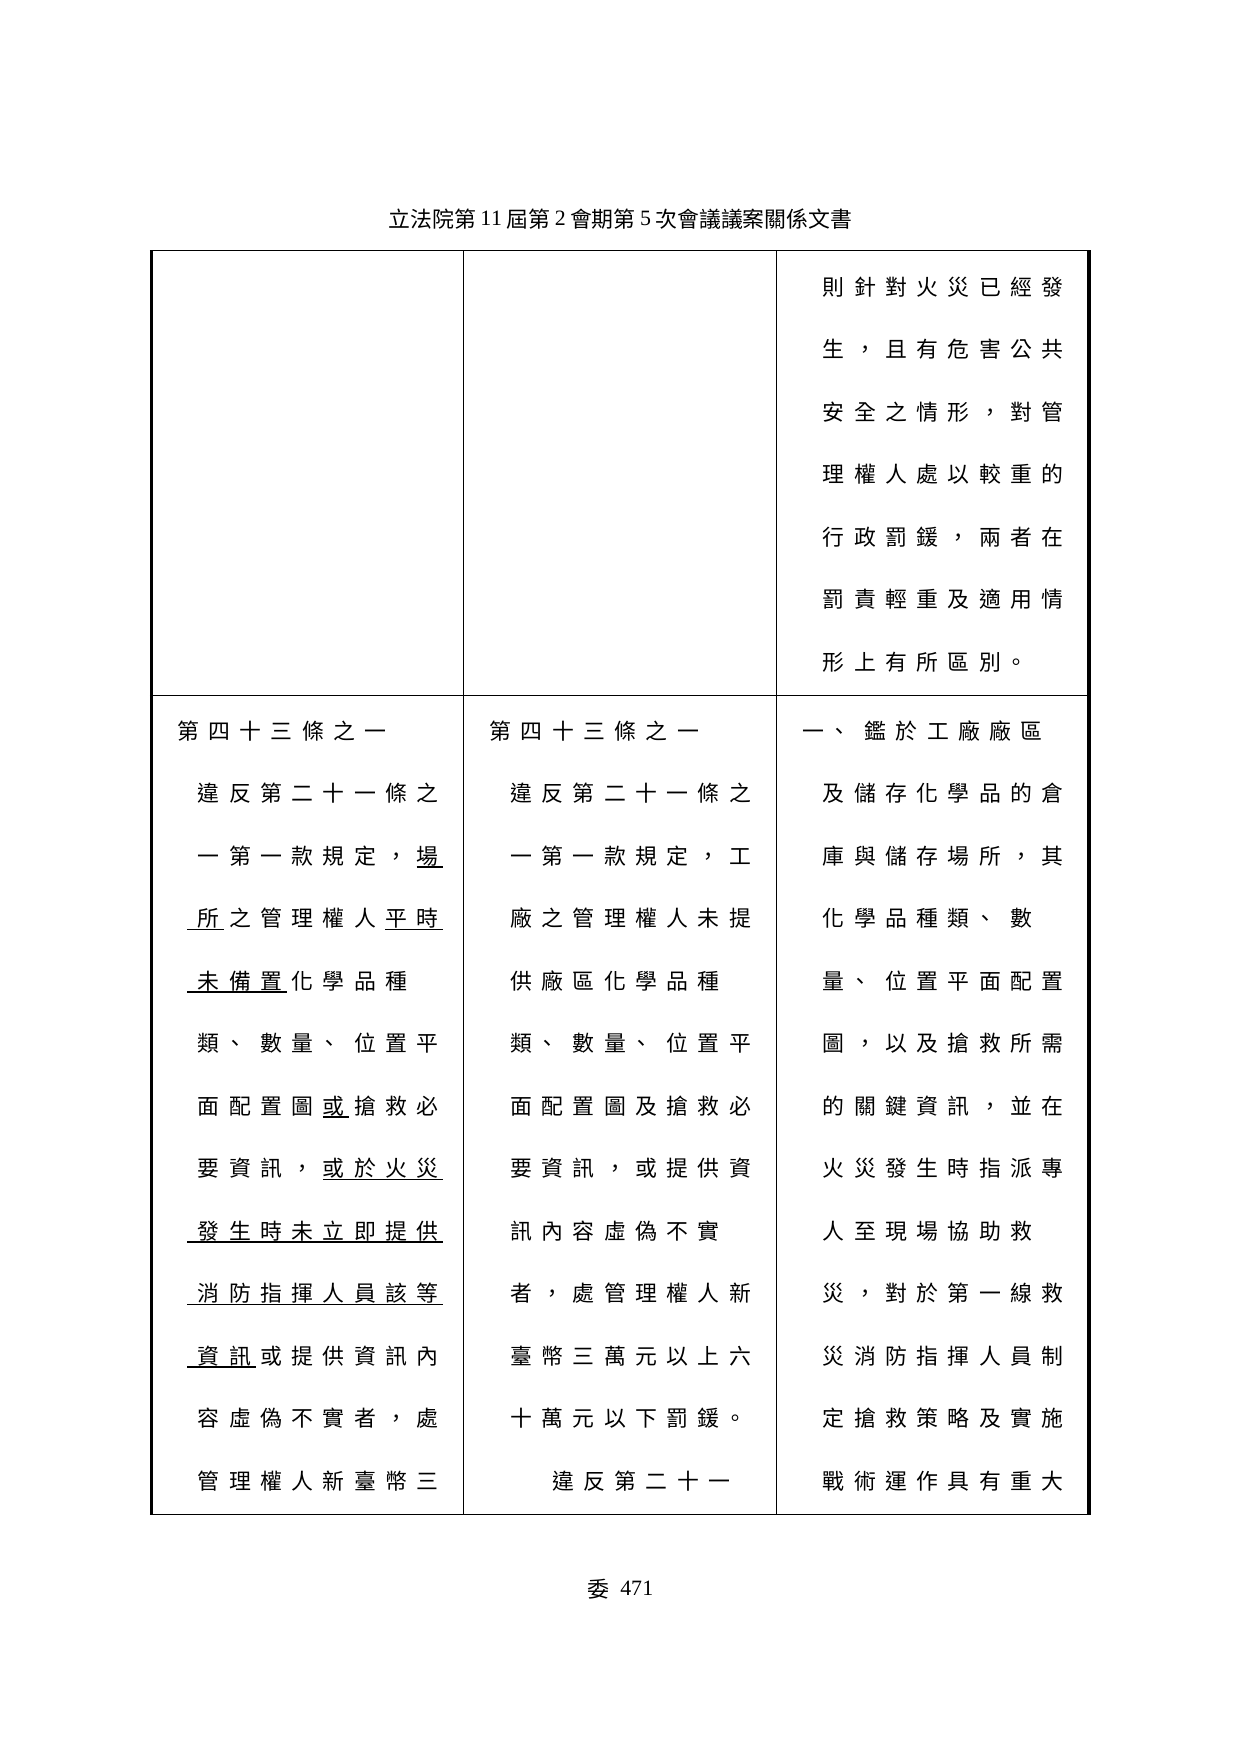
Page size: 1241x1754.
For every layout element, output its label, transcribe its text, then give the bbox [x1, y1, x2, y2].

table_cell 第四十三條之一 違反第二十一條之一第一款規定，場所之管理權人平時未備置化學品種類、數量、位置平面配置圖或搶救必要資訊，或於火災發生時未立即提供消防指揮人員該等資訊或提供資訊內容虛偽不實者，處管理權人新臺幣三 [153, 696, 463, 1514]
table_cell 第四十三條之一 違反第二十一條之一第一款規定，工廠之管理權人未提供廠區化學品種類、數量、位置平面配置圖及搶救必要資訊，或提供資訊內容虛偽不實者，處管理權人新臺幣三萬元以上六十萬元以下罰鍰。 違反第二十一 [464, 696, 776, 1514]
table_cell 一、鑑於工廠廠區及儲存化學品的倉庫與儲存場所，其化學品種類、數量、位置平面配置圖，以及搶救所需的關鍵資訊，並在火災發生時指派專人至現場協助救災，對於第一線救災消防指揮人員制定搶救策略及實施戰術運作具有重大 [777, 696, 1087, 1514]
table_cell [153, 251, 463, 694]
table_cell 則針對火災已經發生，且有危害公共安全之情形，對管理權人處以較重的行政罰鍰，兩者在罰責輕重及適用情形上有所區別。 [777, 251, 1087, 694]
table_cell [464, 251, 776, 694]
